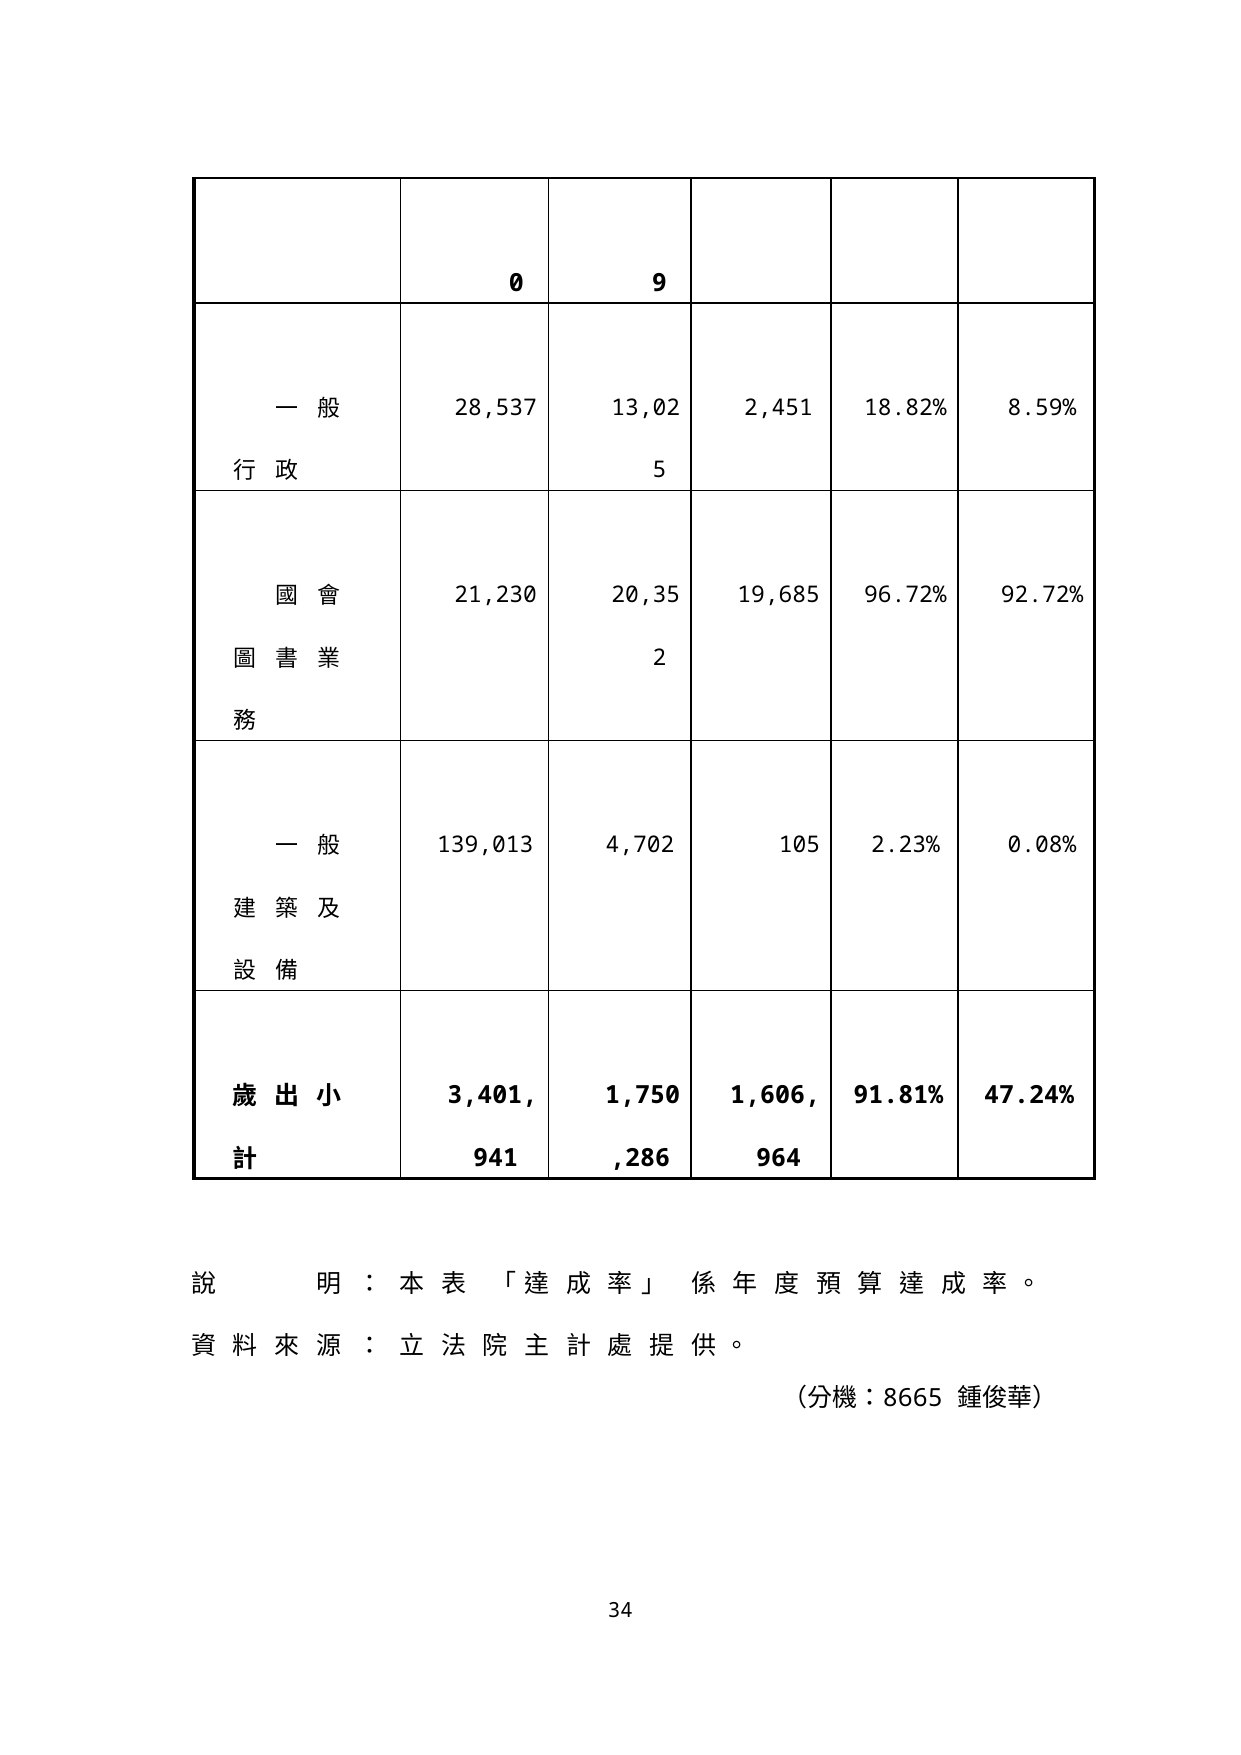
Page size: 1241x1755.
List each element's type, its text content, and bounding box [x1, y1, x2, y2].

table_cell [196, 179, 400, 302]
table_cell 105 [692, 741, 830, 990]
table_cell 1,750,286 [549, 991, 690, 1177]
table_cell 139,013 [401, 741, 548, 990]
table_cell [832, 179, 957, 302]
table_cell [692, 179, 830, 302]
table_cell 9 [549, 179, 690, 302]
table_cell 18.82% [832, 304, 957, 490]
text 說 明：本表「達成率」係年度預算達成率。 [183, 1240, 1087, 1302]
table_cell 8.59% [959, 304, 1093, 490]
table_cell 歲出小計 [196, 991, 400, 1177]
table_cell 20,352 [549, 491, 690, 740]
table_cell 0.08% [959, 741, 1093, 990]
table_cell 一般建築及設備 [196, 741, 400, 990]
table_cell 一般行政 [196, 304, 400, 490]
text 資料來源：立法院主計處提供。 [183, 1302, 1058, 1365]
table_cell 1,606,964 [692, 991, 830, 1177]
table_cell 91.81% [832, 991, 957, 1177]
table_cell 2.23% [832, 741, 957, 990]
table_cell 3,401,941 [401, 991, 548, 1177]
table_cell 96.72% [832, 491, 957, 740]
table_cell [959, 179, 1093, 302]
table_cell 92.72% [959, 491, 1093, 740]
table_cell 4,702 [549, 741, 690, 990]
table_cell 國會圖書業務 [196, 491, 400, 740]
table_cell 19,685 [692, 491, 830, 740]
text （分機：8665 鍾俊華） [242, 1365, 1058, 1417]
table_cell 47.24% [959, 991, 1093, 1177]
table_cell 21,230 [401, 491, 548, 740]
table_cell 13,025 [549, 304, 690, 490]
table_cell 0 [401, 179, 548, 302]
table_cell 28,537 [401, 304, 548, 490]
table_cell 2,451 [692, 304, 830, 490]
